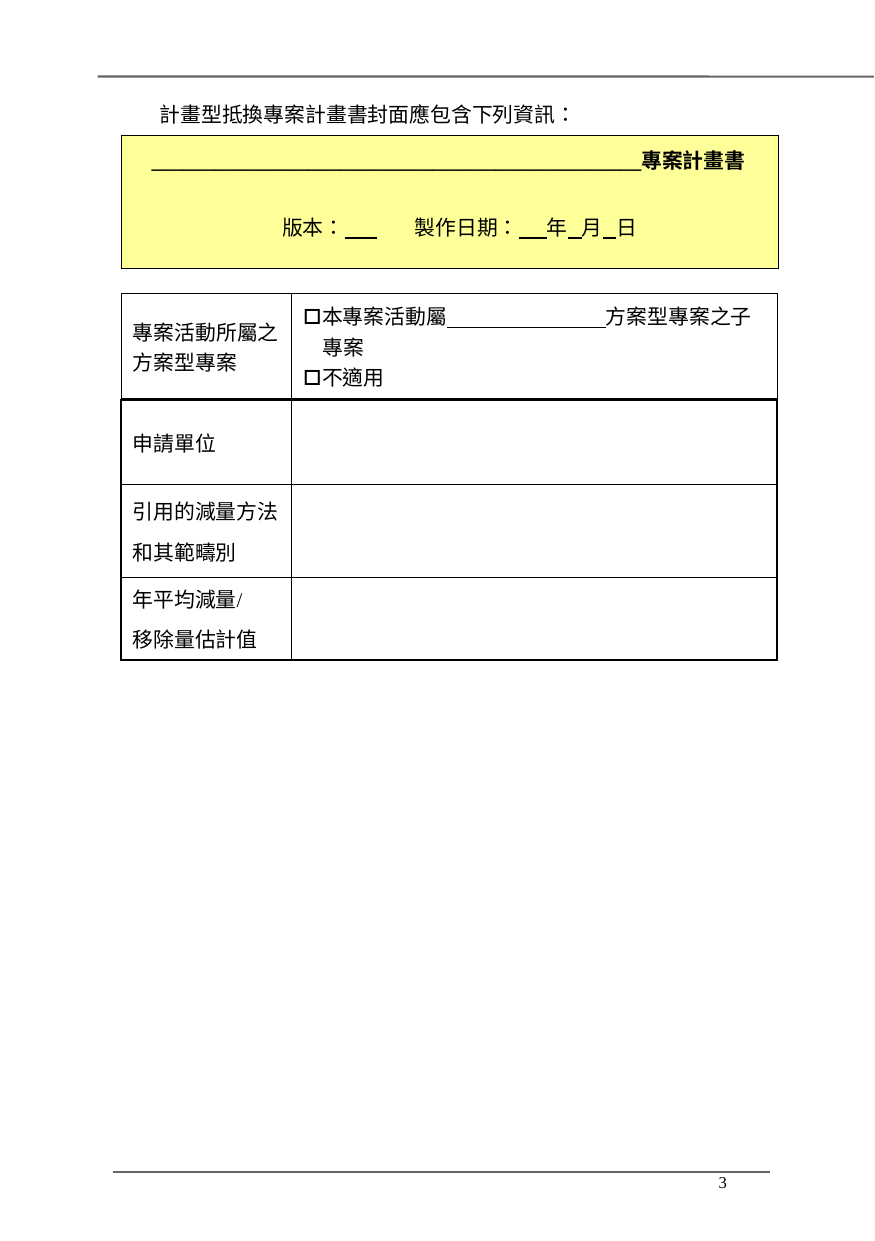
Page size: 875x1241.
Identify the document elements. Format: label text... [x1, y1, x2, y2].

table_header [292, 401, 776, 484]
table_header 本專案活動屬 方案型專案之子專案 不適用 [292, 294, 777, 398]
table_header _______________________________________________專案計畫書 版本： 製作日期： 年 月 日 [122, 136, 778, 268]
table_cell [292, 485, 776, 577]
table_header 專案活動所屬之方案型專案 [122, 294, 291, 398]
table_cell [292, 578, 776, 658]
text 計畫型抵換專案計畫書封面應包含下列資訊： [118, 93, 726, 130]
table_cell 引用的減量方法 和其範疇別 [122, 485, 291, 577]
table_cell 年平均減量/ 移除量估計值 [122, 578, 291, 658]
table_header 申請單位 [122, 401, 291, 484]
